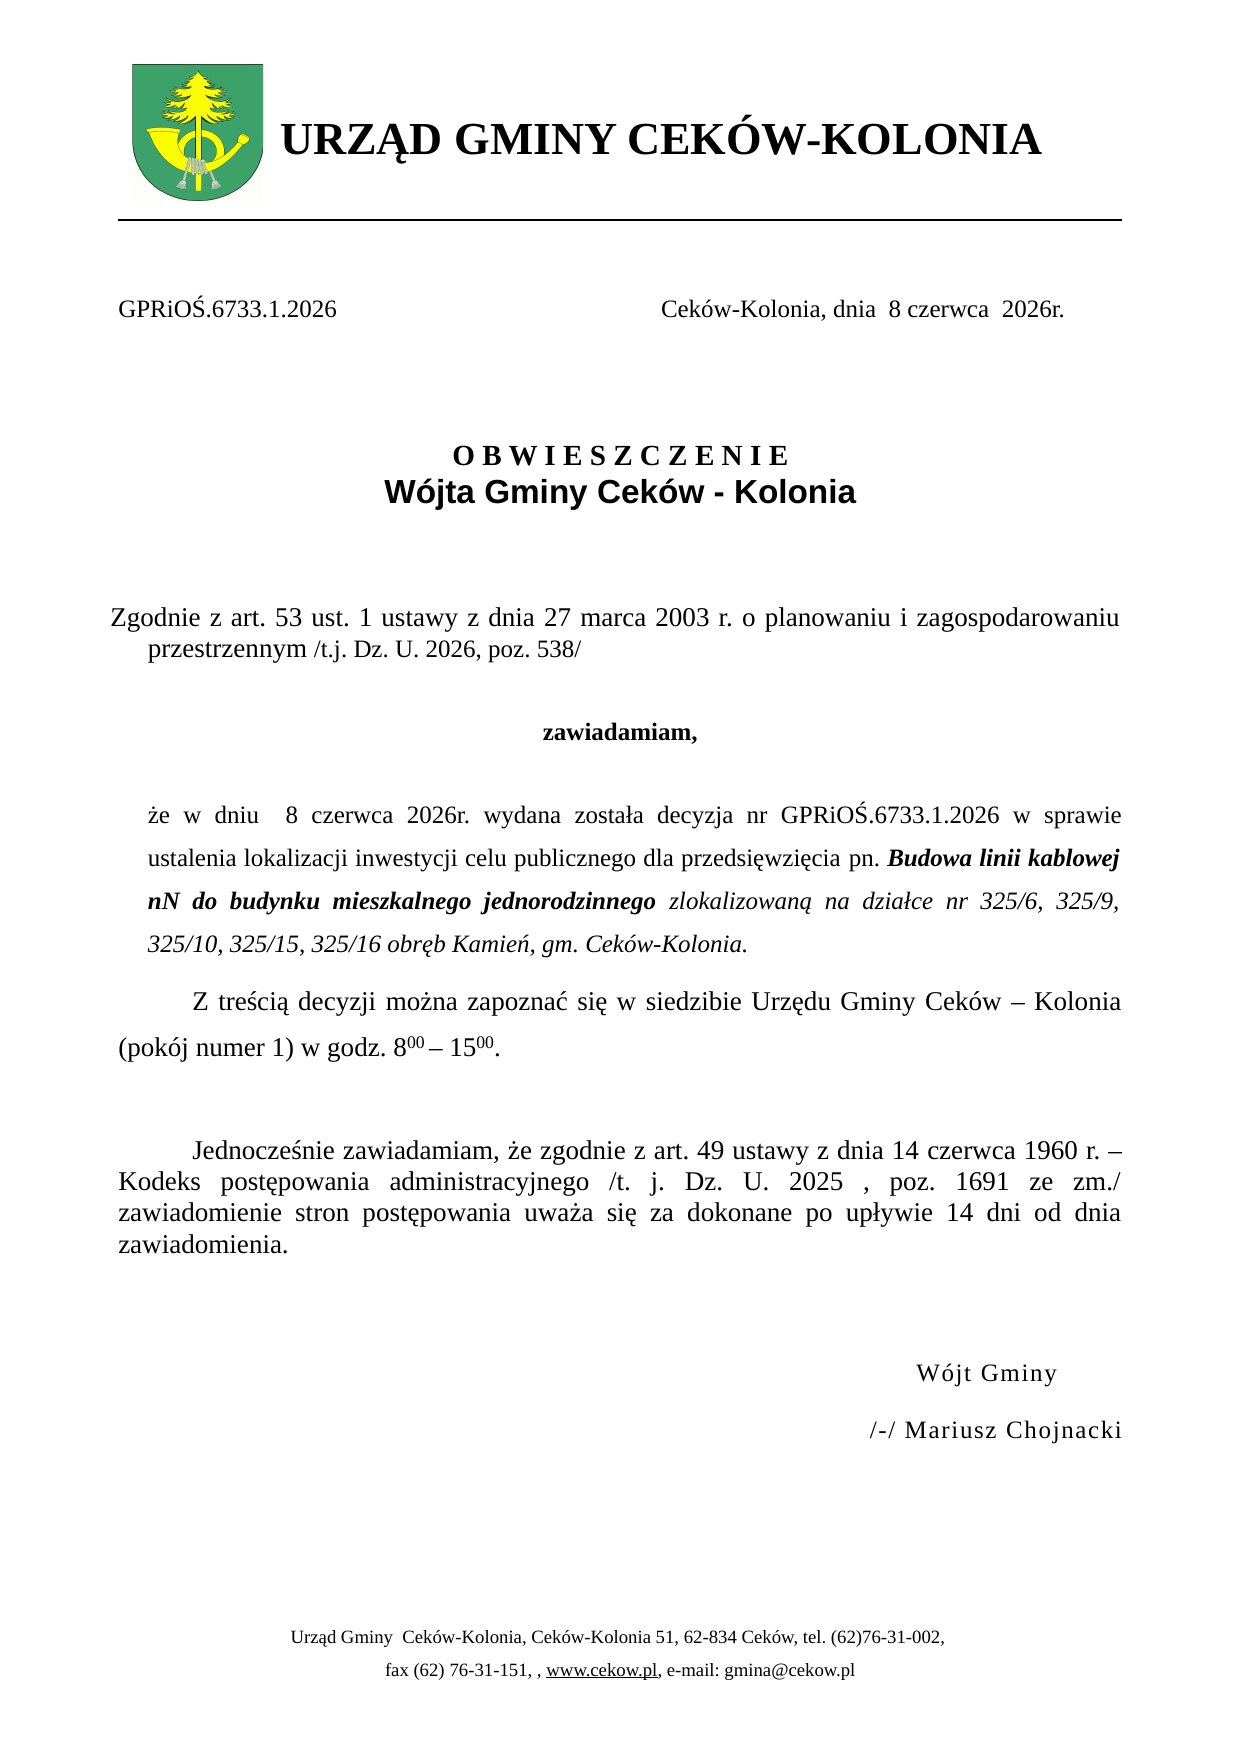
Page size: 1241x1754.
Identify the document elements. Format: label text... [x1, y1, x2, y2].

text Wójt Gminy [118, 1358, 1122, 1386]
text GPRiOŚ.6733.1.2026 Ceków-Kolonia, dnia 8 czerwca 2026r. [118, 294, 1122, 323]
text zawiadamiam, [118, 717, 1122, 746]
text Jednocześnie zawiadamiam, że zgodnie z art. 49 ustawy z dnia 14 czerwca 1960 r. – Kodeks postępowania administracyjnego /t. j. Dz. U. 2025 , poz. 1691 ze zm./ zawiadomienie stron postępowania uważa się za dokonane po upływie 14 dni od dnia zawiadomienia. [118, 1134, 1122, 1259]
text /-/ Mariusz Chojnacki [118, 1415, 1122, 1444]
text Z treścią decyzji można zapoznać się w siedzibie Urzędu Gminy Ceków – Kolonia (pokój numer 1) w godz. 800 – 1500. [118, 985, 1122, 1063]
text że w dniu 8 czerwca 2026r. wydana została decyzja nr GPRiOŚ.6733.1.2026 w sprawie ustalenia lokalizacji inwestycji celu publicznego dla przedsięwzięcia pn. Budowa linii kablowej nN do budynku mieszkalnego jednorodzinnego zlokalizowaną na działce nr 325/6, 325/9, 325/10, 325/15, 325/16 obręb Kamień, gm. Ceków-Kolonia. [110, 800, 1122, 958]
subtitle O B W I E S Z C Z E N I E [118, 438, 1122, 472]
subtitle Wójta Gminy Ceków - Kolonia [118, 472, 1122, 510]
text Zgodnie z art. 53 ust. 1 ustawy z dnia 27 marca 2003 r. o planowaniu i zagospodarowaniu przestrzennym /t.j. Dz. U. 2026, poz. 538/ [110, 601, 1122, 663]
